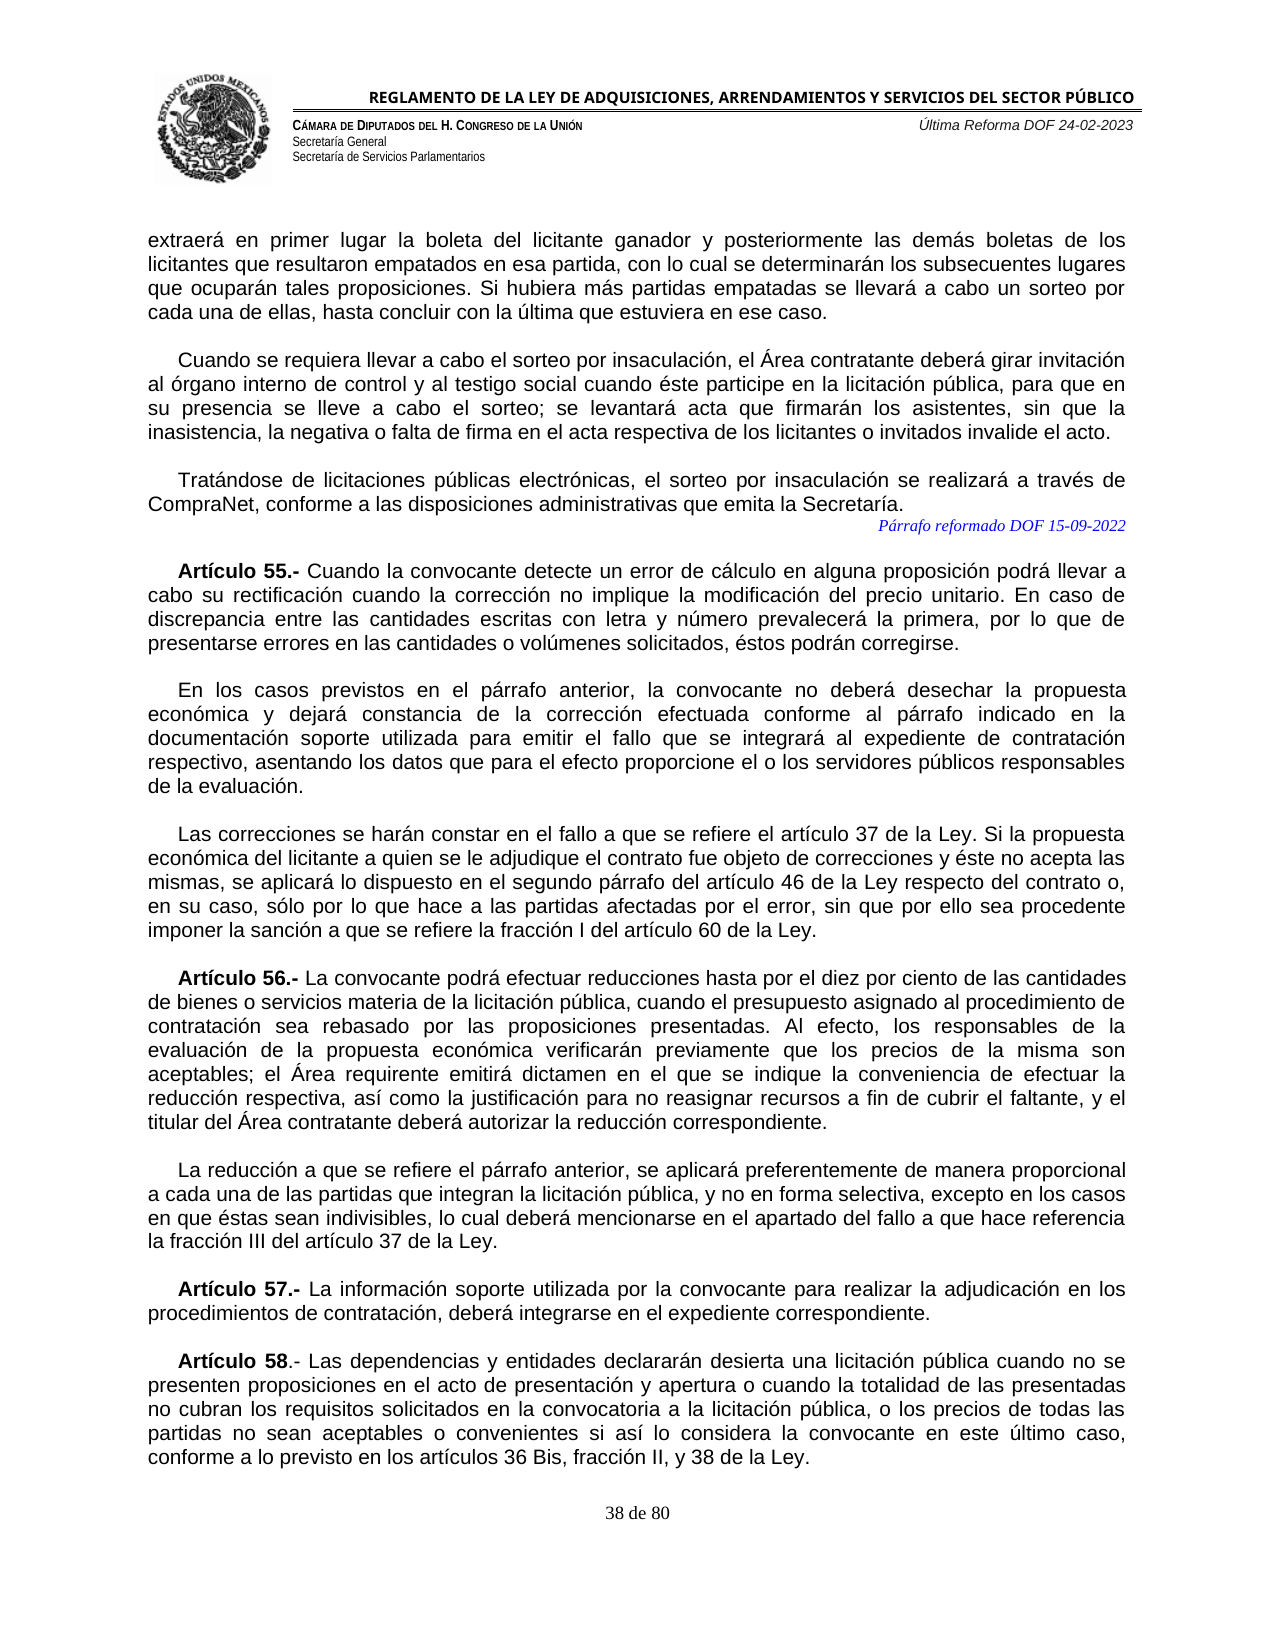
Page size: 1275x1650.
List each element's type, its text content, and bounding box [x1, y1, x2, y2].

text Artículo 55.- Cuando la convocante detecte un error de cálculo en alguna proposición podrá llevar a cabo su rectificación cuando la corrección no implique la modificación del precio unitario. En caso de discrepancia entre las cantidades escritas con letra y número prevalecerá la primera, por lo que de presentarse errores en las cantidades o volúmenes solicitados, éstos podrán corregirse. [148, 558, 1127, 654]
text En los casos previstos en el párrafo anterior, la convocante no deberá desechar la propuesta económica y dejará constancia de la corrección efectuada conforme al párrafo indicado en la documentación soporte utilizada para emitir el fallo que se integrará al expediente de contratación respectivo, asentando los datos que para el efecto proporcione el o los servidores públicos responsables de la evaluación. [148, 678, 1127, 798]
text Las correcciones se harán constar en el fallo a que se refiere el artículo 37 de la Ley. Si la propuesta económica del licitante a quien se le adjudique el contrato fue objeto de correcciones y éste no acepta las mismas, se aplicará lo dispuesto en el segundo párrafo del artículo 46 de la Ley respecto del contrato o, en su caso, sólo por lo que hace a las partidas afectadas por el error, sin que por ello sea procedente imponer la sanción a que se refiere la fracción I del artículo 60 de la Ley. [148, 822, 1127, 942]
text Artículo 56.- La convocante podrá efectuar reducciones hasta por el diez por ciento de las cantidades de bienes o servicios materia de la licitación pública, cuando el presupuesto asignado al procedimiento de contratación sea rebasado por las proposiciones presentadas. Al efecto, los responsables de la evaluación de la propuesta económica verificarán previamente que los precios de la misma son aceptables; el Área requirente emitirá dictamen en el que se indique la conveniencia de efectuar la reducción respectiva, así como la justificación para no reasignar recursos a fin de cubrir el faltante, y el titular del Área contratante deberá autorizar la reducción correspondiente. [148, 966, 1127, 1133]
text Párrafo reformado DOF 15-09-2022 [148, 515, 1127, 534]
text Cuando se requiera llevar a cabo el sorteo por insaculación, el Área contratante deberá girar invitación al órgano interno de control y al testigo social cuando éste participe en la licitación pública, para que en su presencia se lleve a cabo el sorteo; se levantará acta que firmarán los asistentes, sin que la inasistencia, la negativa o falta de firma en el acta respectiva de los licitantes o invitados invalide el acto. [148, 348, 1127, 443]
text Artículo 57.- La información soporte utilizada por la convocante para realizar la adjudicación en los procedimientos de contratación, deberá integrarse en el expediente correspondiente. [148, 1277, 1127, 1325]
text extraerá en primer lugar la boleta del licitante ganador y posteriormente las demás boletas de los licitantes que resultaron empatados en esa partida, con lo cual se determinarán los subsecuentes lugares que ocuparán tales proposiciones. Si hubiera más partidas empatadas se llevará a cabo un sorteo por cada una de ellas, hasta concluir con la última que estuviera en ese caso. [148, 228, 1127, 324]
text Tratándose de licitaciones públicas electrónicas, el sorteo por insaculación se realizará a través de CompraNet, conforme a las disposiciones administrativas que emita la Secretaría. [148, 467, 1127, 515]
text Artículo 58.- Las dependencias y entidades declararán desierta una licitación pública cuando no se presenten proposiciones en el acto de presentación y apertura o cuando la totalidad de las presentadas no cubran los requisitos solicitados en la convocatoria a la licitación pública, o los precios de todas las partidas no sean aceptables o convenientes si así lo considera la convocante en este último caso, conforme a lo previsto en los artículos 36 Bis, fracción II, y 38 de la Ley. [148, 1349, 1127, 1469]
text La reducción a que se refiere el párrafo anterior, se aplicará preferentemente de manera proporcional a cada una de las partidas que integran la licitación pública, y no en forma selectiva, excepto en los casos en que éstas sean indivisibles, lo cual deberá mencionarse en el apartado del fallo a que hace referencia la fracción III del artículo 37 de la Ley. [148, 1157, 1127, 1253]
